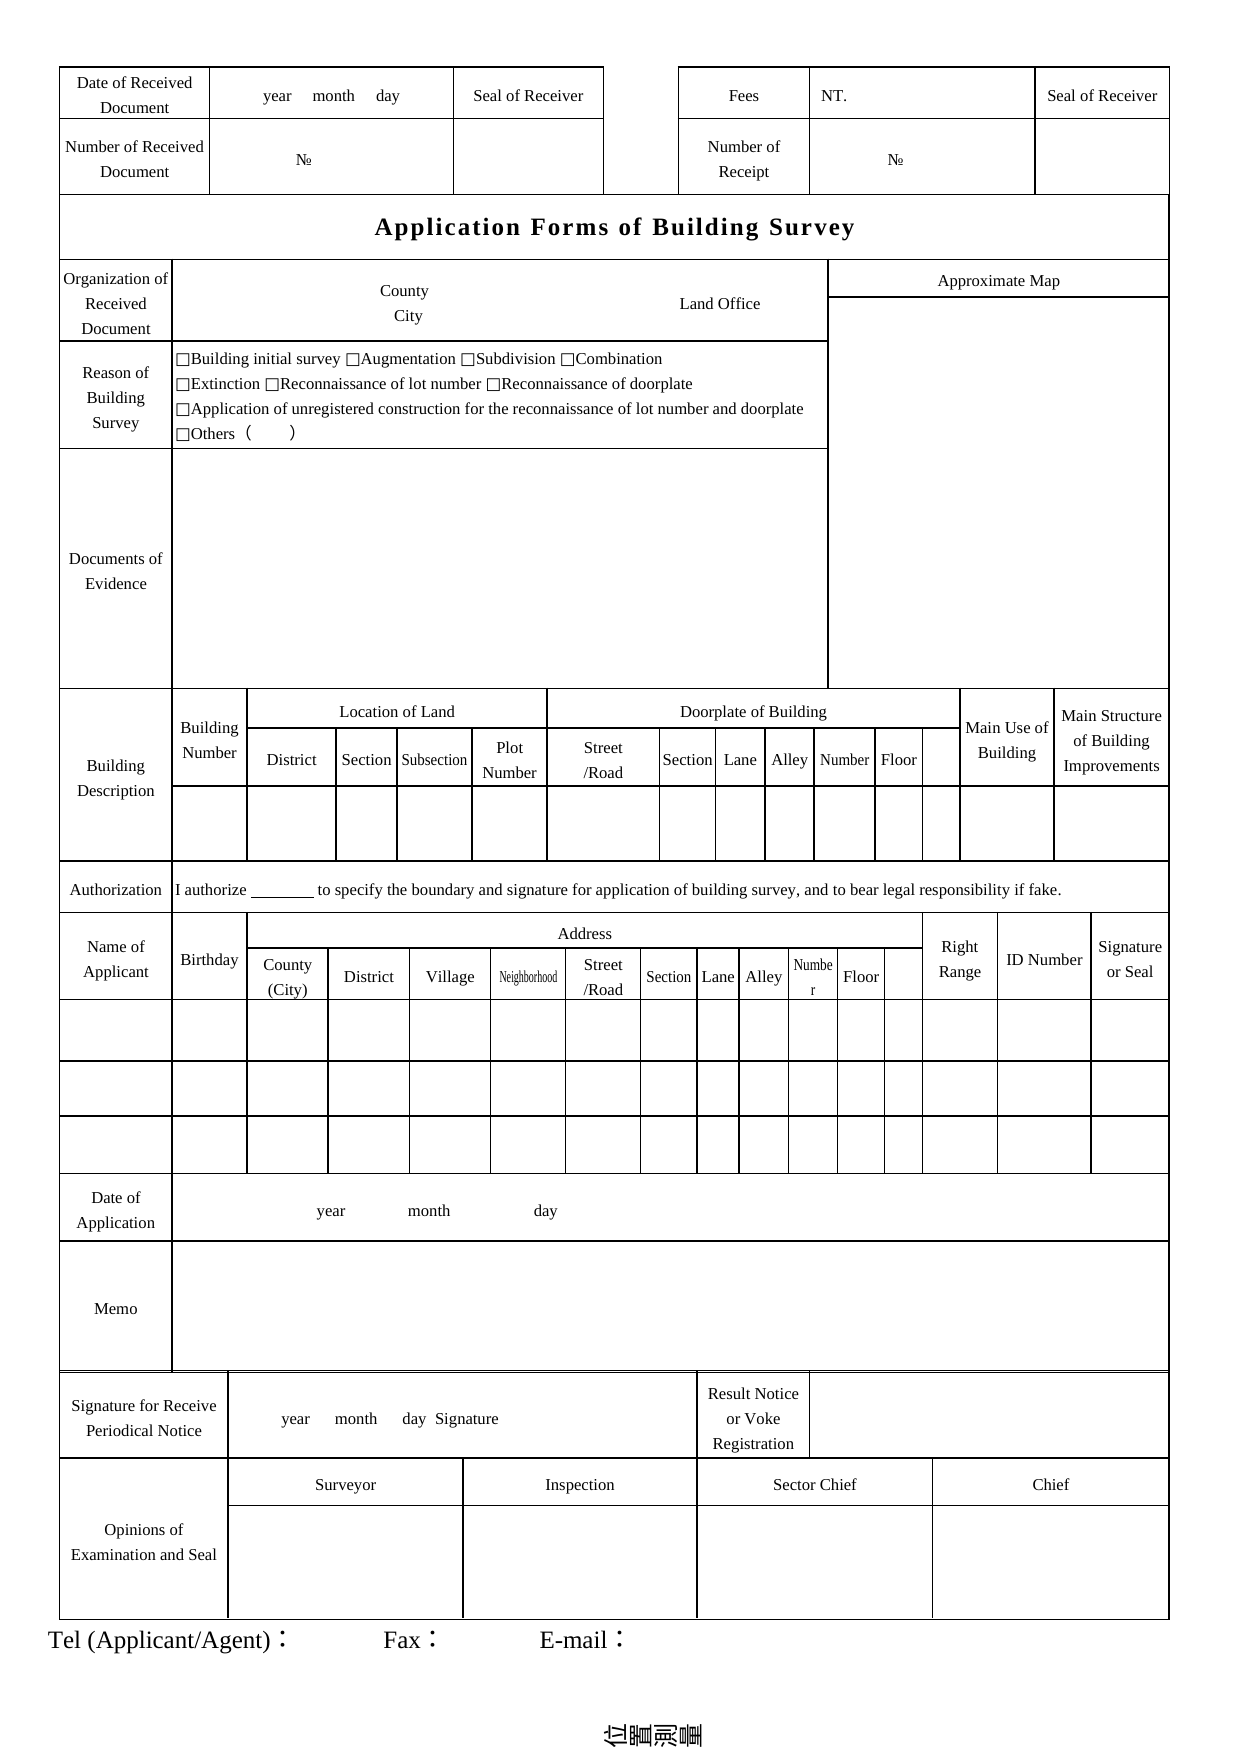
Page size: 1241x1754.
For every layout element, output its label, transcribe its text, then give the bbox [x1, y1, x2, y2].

table_cell Building Number [173, 689, 246, 785]
table_cell [60, 1062, 171, 1115]
table_cell [491, 1000, 565, 1060]
table_cell [789, 1000, 837, 1060]
table_cell ID Number [998, 913, 1090, 999]
table_cell [248, 787, 335, 860]
table_cell District [248, 729, 335, 785]
table_cell [229, 1506, 462, 1618]
table_cell Documents of Evidence [60, 449, 171, 688]
table_cell [173, 787, 246, 860]
table_cell Doorplate of Building [548, 689, 959, 727]
table_cell [248, 1117, 327, 1172]
table_cell Signature for Receive Periodical Notice [60, 1373, 227, 1457]
table_header Seal of Receiver [1036, 68, 1169, 117]
table_cell Date of Application [60, 1174, 171, 1240]
table_cell Alley [740, 949, 788, 999]
table_cell Section [660, 729, 715, 785]
table_cell [766, 787, 813, 860]
table_cell [248, 1000, 327, 1060]
table_header Date of Received Document [60, 68, 209, 117]
table_cell [789, 1117, 837, 1172]
table_cell [740, 1062, 788, 1115]
table_cell [660, 787, 715, 860]
table_cell [885, 1117, 922, 1172]
table_cell Name of Applicant [60, 913, 171, 999]
table_header Seal of Receiver [454, 68, 603, 117]
table_cell Section [337, 729, 396, 785]
table_cell [933, 1506, 1168, 1618]
table_cell Signature or Seal [1092, 913, 1168, 999]
table_cell Section [641, 949, 696, 999]
table_cell [337, 787, 396, 860]
table_cell [885, 1000, 922, 1060]
table_cell [329, 1000, 409, 1060]
table_cell [398, 787, 471, 860]
table_cell [641, 1117, 696, 1172]
text Tel (Applicant/Agent)： Fax： E-mail： [41, 1620, 1199, 1656]
table_cell [173, 1242, 1168, 1370]
table_cell [566, 1062, 640, 1115]
table_cell [1092, 1117, 1168, 1172]
table_cell [473, 787, 546, 860]
table_cell [876, 787, 922, 860]
table_cell [491, 1117, 565, 1172]
table_cell [838, 1117, 884, 1172]
table_cell [464, 1506, 696, 1618]
table_cell [698, 1117, 738, 1172]
table_cell [815, 787, 874, 860]
table_cell Memo [60, 1242, 171, 1370]
table_cell Number of Received Document [60, 119, 209, 193]
table_cell [1055, 787, 1168, 860]
table_cell [789, 1062, 837, 1115]
table_cell [923, 1000, 997, 1060]
table_cell [838, 1062, 884, 1115]
table_cell Land Office [528, 260, 827, 340]
table_cell [604, 118, 678, 193]
table_cell Chief [933, 1459, 1168, 1504]
table_header year month day [210, 68, 453, 117]
table_cell □Building initial survey □Augmentation □Subdivision □Combination □Extinction □Reconnaissance of lot number □Reconnaissance of doorplate □Application of unregistered construction for the reconnaissance of lot number and doorplate □Others（ ） [173, 342, 827, 447]
table_cell [1036, 119, 1169, 193]
table_cell Approximate Map [829, 260, 1168, 296]
table_cell [329, 1062, 409, 1115]
table_cell [173, 1000, 246, 1060]
table_cell [923, 787, 959, 860]
table_cell District [329, 949, 409, 999]
table_cell Reason of Building Survey [60, 342, 171, 447]
table_cell Plot Number [473, 729, 546, 785]
table_cell Inspection [464, 1459, 696, 1504]
table_cell [1092, 1062, 1168, 1115]
table_cell Surveyor [229, 1459, 462, 1504]
table_cell [923, 1062, 997, 1115]
table_cell Main Use of Building [961, 689, 1053, 785]
table_cell [885, 949, 922, 999]
table_cell [698, 1000, 738, 1060]
table_cell Sector Chief [698, 1459, 932, 1504]
table_cell County (City) [248, 949, 327, 999]
table_cell Number of Receipt [679, 119, 809, 193]
table_cell Lane [698, 949, 738, 999]
table_cell year month day Signature [229, 1373, 696, 1457]
table_cell [998, 1000, 1090, 1060]
table_cell Building Description [60, 689, 171, 860]
table_cell [641, 1000, 696, 1060]
table_cell Neighborhood [491, 949, 565, 999]
table_cell [410, 1062, 490, 1115]
table_cell Street /Road [548, 729, 659, 785]
table_cell [329, 1117, 409, 1172]
table_cell Address [248, 913, 922, 947]
table_cell [410, 1117, 490, 1172]
table_cell Right Range [923, 913, 997, 999]
table_cell [740, 1000, 788, 1060]
table_cell Birthday [173, 913, 246, 999]
table_cell [548, 787, 659, 860]
table_cell Village [410, 949, 490, 999]
table_cell № [810, 119, 1034, 193]
table_cell [410, 1000, 490, 1060]
table_cell [1092, 1000, 1168, 1060]
table_cell Opinions of Examination and Seal [60, 1459, 227, 1618]
table_cell Floor [838, 949, 884, 999]
table_cell [566, 1000, 640, 1060]
table_cell Organization of Received Document [60, 260, 171, 340]
table_cell I authorize to specify the boundary and signature for application of building survey, and to bear legal responsibility if fake. [173, 862, 1168, 912]
table_cell Main Structure of Building Improvements [1055, 689, 1168, 785]
table_cell [491, 1062, 565, 1115]
table_cell [698, 1062, 738, 1115]
table_cell Alley [766, 729, 813, 785]
table_cell [60, 1117, 171, 1172]
table_cell Application Forms of Building Survey [60, 195, 1168, 258]
table_header [604, 66, 678, 117]
table_cell Result Notice or Voke Registration [698, 1373, 809, 1457]
table_cell [838, 1000, 884, 1060]
table_cell [173, 449, 827, 688]
table_header NT. [810, 68, 1034, 117]
table_cell [740, 1117, 788, 1172]
table_cell [998, 1062, 1090, 1115]
table_cell № [210, 119, 453, 193]
table_cell County City [173, 260, 528, 340]
table_cell [641, 1062, 696, 1115]
table_cell [923, 1117, 997, 1172]
table_cell [248, 1062, 327, 1115]
table_cell Street /Road [566, 949, 640, 999]
table_cell [998, 1117, 1090, 1172]
table_cell [923, 729, 959, 785]
table_cell [454, 119, 603, 193]
table_cell [173, 1062, 246, 1115]
table_cell Lane [716, 729, 764, 785]
table_cell [829, 298, 1168, 688]
table_cell [810, 1373, 1168, 1457]
table_cell Subsection [398, 729, 471, 785]
table_cell Number [815, 729, 874, 785]
table_cell Floor [876, 729, 922, 785]
table_cell [698, 1506, 932, 1618]
table_cell [60, 1000, 171, 1060]
table_cell Authorization [60, 862, 171, 912]
table_cell [961, 787, 1053, 860]
table_header Fees [679, 68, 809, 117]
table_cell [885, 1062, 922, 1115]
table_cell Location of Land [248, 689, 546, 727]
table_cell [566, 1117, 640, 1172]
table_cell year month day [173, 1174, 1168, 1240]
table_cell [716, 787, 764, 860]
table_cell [173, 1117, 246, 1172]
table_cell Number [789, 949, 837, 999]
